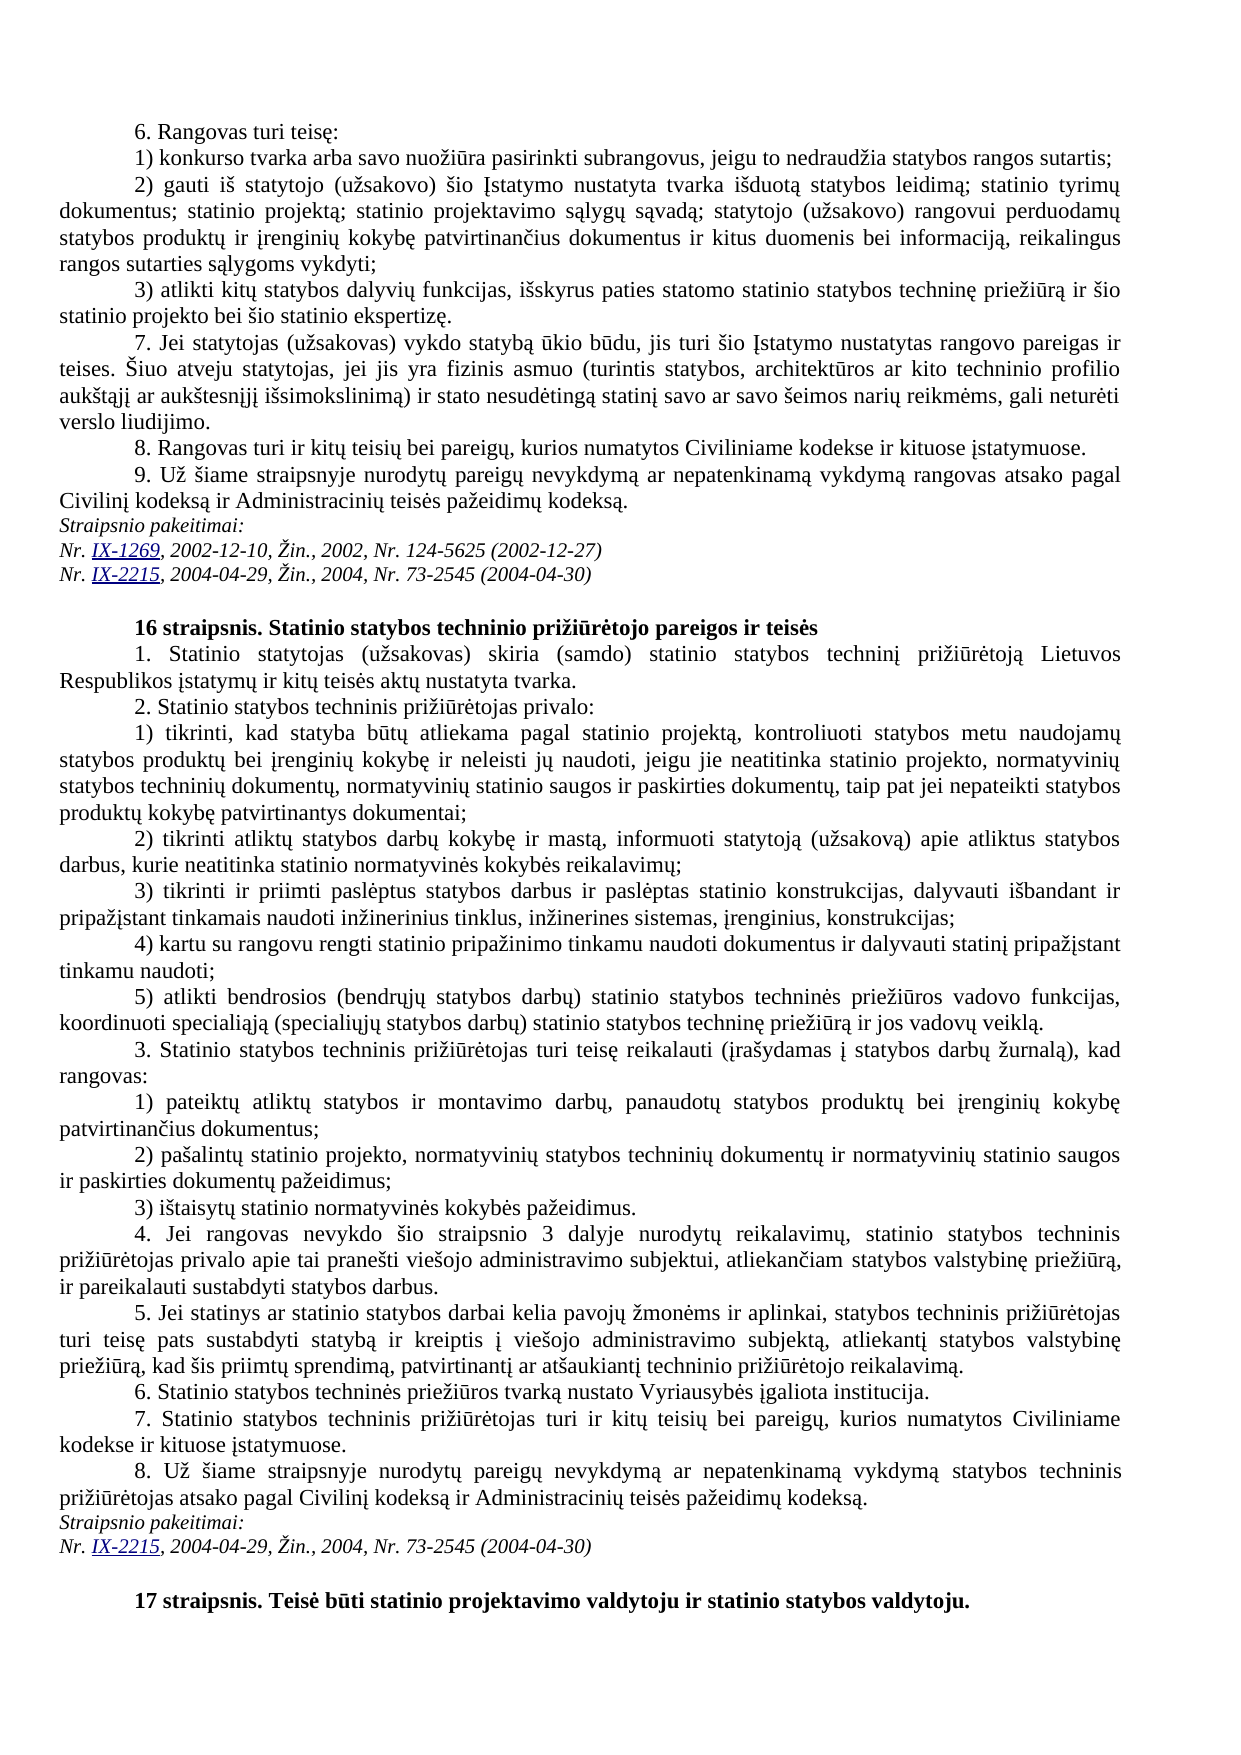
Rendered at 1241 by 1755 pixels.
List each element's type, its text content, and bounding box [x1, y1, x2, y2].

text 2. Statinio statybos techninis prižiūrėtojas privalo: [59, 693, 1122, 719]
text 3) ištaisytų statinio normatyvinės kokybės pažeidimus. [59, 1194, 1122, 1220]
text 2) tikrinti atliktų statybos darbų kokybę ir mastą, informuoti statytoją (užsakovą) apie atliktus statybos darbus, kurie neatitinka statinio normatyvinės kokybės reikalavimų; [59, 825, 1122, 878]
text 8. Rangovas turi ir kitų teisių bei pareigų, kurios numatytos Civiliniame kodekse ir kituose įstatymuose. [59, 434, 1122, 461]
text 6. Rangovas turi teisę: [59, 118, 1122, 144]
text 1) pateiktų atliktų statybos ir montavimo darbų, panaudotų statybos produktų bei įrenginių kokybę patvirtinančius dokumentus; [59, 1088, 1122, 1141]
text 1) konkurso tvarka arba savo nuožiūra pasirinkti subrangovus, jeigu to nedraudžia statybos rangos sutartis; [59, 144, 1122, 171]
text 2) pašalintų statinio projekto, normatyvinių statybos techninių dokumentų ir normatyvinių statinio saugos ir paskirties dokumentų pažeidimus; [59, 1141, 1122, 1194]
text 6. Statinio statybos techninės priežiūros tvarką nustato Vyriausybės įgaliota institucija. [59, 1378, 1122, 1405]
text 5) atlikti bendrosios (bendrųjų statybos darbų) statinio statybos techninės priežiūros vadovo funkcijas, koordinuoti specialiąją (specialiųjų statybos darbų) statinio statybos techninę priežiūrą ir jos vadovų veiklą. [59, 983, 1122, 1036]
text 5. Jei statinys ar statinio statybos darbai kelia pavojų žmonėms ir aplinkai, statybos techninis prižiūrėtojas turi teisę pats sustabdyti statybą ir kreiptis į viešojo administravimo subjektą, atliekantį statybos valstybinę priežiūrą, kad šis priimtų sprendimą, patvirtinantį ar atšaukiantį techninio prižiūrėtojo reikalavimą. [59, 1299, 1122, 1378]
text Nr. IX-1269, 2002-12-10, Žin., 2002, Nr. 124-5625 (2002-12-27) [59, 537, 1122, 562]
text 1. Statinio statytojas (užsakovas) skiria (samdo) statinio statybos techninį prižiūrėtoją Lietuvos Respublikos įstatymų ir kitų teisės aktų nustatyta tvarka. [59, 640, 1122, 693]
text 4) kartu su rangovu rengti statinio pripažinimo tinkamu naudoti dokumentus ir dalyvauti statinį pripažįstant tinkamu naudoti; [59, 930, 1122, 983]
text 1) tikrinti, kad statyba būtų atliekama pagal statinio projektą, kontroliuoti statybos metu naudojamų statybos produktų bei įrenginių kokybę ir neleisti jų naudoti, jeigu jie neatitinka statinio projekto, normatyvinių statybos techninių dokumentų, normatyvinių statinio saugos ir paskirties dokumentų, taip pat jei nepateikti statybos produktų kokybę patvirtinantys dokumentai; [59, 719, 1122, 825]
text Straipsnio pakeitimai: [59, 1510, 1122, 1534]
text Straipsnio pakeitimai: [59, 513, 1122, 537]
text Nr. IX-2215, 2004-04-29, Žin., 2004, Nr. 73-2545 (2004-04-30) [59, 562, 1122, 586]
text 3) atlikti kitų statybos dalyvių funkcijas, išskyrus paties statomo statinio statybos techninę priežiūrą ir šio statinio projekto bei šio statinio ekspertizę. [59, 276, 1122, 329]
text 2) gauti iš statytojo (užsakovo) šio Įstatymo nustatyta tvarka išduotą statybos leidimą; statinio tyrimų dokumentus; statinio projektą; statinio projektavimo sąlygų sąvadą; statytojo (užsakovo) rangovui perduodamų statybos produktų ir įrenginių kokybę patvirtinančius dokumentus ir kitus duomenis bei informaciją, reikalingus rangos sutarties sąlygoms vykdyti; [59, 171, 1122, 276]
text 9. Už šiame straipsnyje nurodytų pareigų nevykdymą ar nepatenkinamą vykdymą rangovas atsako pagal Civilinį kodeksą ir Administracinių teisės pažeidimų kodeksą. [59, 461, 1122, 513]
text 16 straipsnis. Statinio statybos techninio prižiūrėtojo pareigos ir teisės [59, 614, 1122, 640]
text 17 straipsnis. Teisė būti statinio projektavimo valdytoju ir statinio statybos valdytoju. [134, 1587, 1122, 1613]
text 8. Už šiame straipsnyje nurodytų pareigų nevykdymą ar nepatenkinamą vykdymą statybos techninis prižiūrėtojas atsako pagal Civilinį kodeksą ir Administracinių teisės pažeidimų kodeksą. [59, 1457, 1122, 1510]
text 3) tikrinti ir priimti paslėptus statybos darbus ir paslėptas statinio konstrukcijas, dalyvauti išbandant ir pripažįstant tinkamais naudoti inžinerinius tinklus, inžinerines sistemas, įrenginius, konstrukcijas; [59, 878, 1122, 930]
text Nr. IX-2215, 2004-04-29, Žin., 2004, Nr. 73-2545 (2004-04-30) [59, 1534, 1122, 1558]
text 7. Statinio statybos techninis prižiūrėtojas turi ir kitų teisių bei pareigų, kurios numatytos Civiliniame kodekse ir kituose įstatymuose. [59, 1405, 1122, 1457]
text 7. Jei statytojas (užsakovas) vykdo statybą ūkio būdu, jis turi šio Įstatymo nustatytas rangovo pareigas ir teises. Šiuo atveju statytojas, jei jis yra fizinis asmuo (turintis statybos, architektūros ar kito techninio profilio aukštąjį ar aukštesnįjį išsimokslinimą) ir stato nesudėtingą statinį savo ar savo šeimos narių reikmėms, gali neturėti verslo liudijimo. [59, 329, 1122, 434]
text 3. Statinio statybos techninis prižiūrėtojas turi teisę reikalauti (įrašydamas į statybos darbų žurnalą), kad rangovas: [59, 1036, 1122, 1088]
text 4. Jei rangovas nevykdo šio straipsnio 3 dalyje nurodytų reikalavimų, statinio statybos techninis prižiūrėtojas privalo apie tai pranešti viešojo administravimo subjektui, atliekančiam statybos valstybinę priežiūrą, ir pareikalauti sustabdyti statybos darbus. [59, 1220, 1122, 1299]
